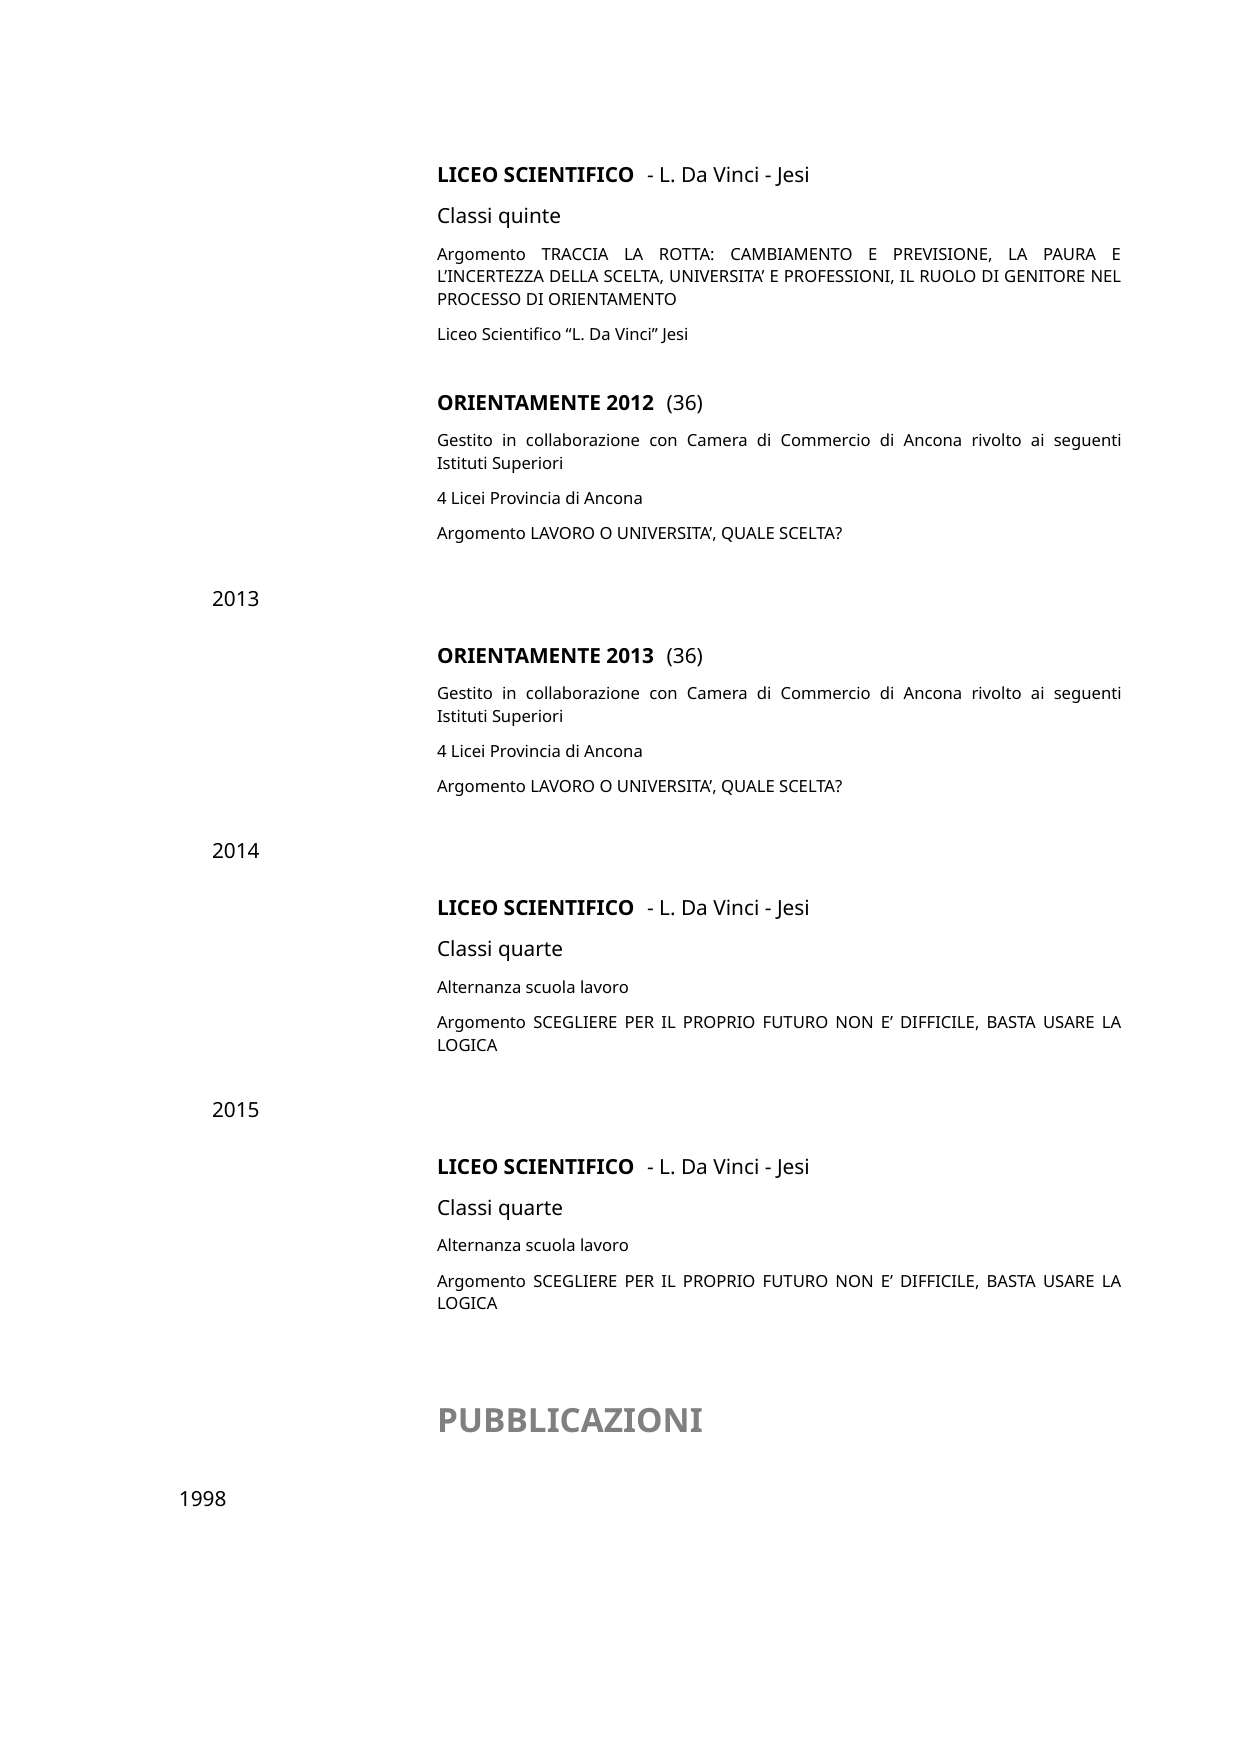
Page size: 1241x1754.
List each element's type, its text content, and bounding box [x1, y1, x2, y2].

table_cell [179, 1465, 1122, 1471]
table_cell [329, 1471, 1122, 1583]
text Argomento LAVORO O UNIVERSITA’, QUALE SCELTA? [437, 522, 1122, 545]
text Liceo Scientifico “L. Da Vinci” Jesi [437, 323, 1122, 346]
text Classi quinte [437, 201, 1122, 230]
table_cell [179, 1542, 329, 1583]
table_header 2013 [212, 584, 426, 642]
text ORIENTAMENTE 2012 (36) [437, 387, 1122, 416]
table_header [118, 1455, 179, 1460]
text LICEO SCIENTIFICO - L. Da Vinci - Jesi [437, 159, 1122, 189]
text Gestito in collaborazione con Camera di Commercio di Ancona rivolto ai seguenti Istituti Superiori [437, 682, 1122, 727]
table_header [341, 1455, 1122, 1460]
table_cell [118, 837, 212, 923]
table_header [118, 810, 212, 837]
text 4 Licei Provincia di Ancona [437, 487, 1122, 509]
table_header [118, 557, 212, 584]
table_header [179, 1455, 329, 1460]
text Classi quarte [437, 934, 1122, 963]
table_cell [212, 894, 426, 923]
table_cell [118, 1095, 212, 1182]
text Alternanza scuola lavoro [437, 1234, 1122, 1257]
text Gestito in collaborazione con Camera di Commercio di Ancona rivolto ai seguenti Istituti Superiori [437, 429, 1122, 474]
table_cell [179, 1471, 329, 1484]
table_cell [118, 584, 212, 670]
table_cell [212, 642, 426, 670]
table_header [212, 557, 426, 584]
text PUBBLICAZIONI [437, 1397, 1122, 1442]
table_header [212, 1069, 426, 1095]
table_cell [212, 1153, 426, 1182]
table_header 2015 [212, 1095, 426, 1153]
text Classi quarte [437, 1193, 1122, 1221]
text Argomento TRACCIA LA ROTTA: CAMBIAMENTO E PREVISIONE, LA PAURA E L’INCERTEZZA DELLA SCELTA, UNIVERSITA’ E PROFESSIONI, IL RUOLO DI GENITORE NEL PROCESSO DI ORIENTAMENTO [437, 242, 1122, 310]
text Argomento SCEGLIERE PER IL PROPRIO FUTURO NON E’ DIFFICILE, BASTA USARE LA LOGICA [437, 1269, 1122, 1314]
text Argomento SCEGLIERE PER IL PROPRIO FUTURO NON E’ DIFFICILE, BASTA USARE LA LOGICA [437, 1011, 1122, 1056]
table_header 1998 [179, 1484, 329, 1542]
text Argomento LAVORO O UNIVERSITA’, QUALE SCELTA? [437, 775, 1122, 797]
table_cell [179, 1460, 341, 1464]
table_header [118, 1069, 212, 1095]
text Alternanza scuola lavoro [437, 975, 1122, 998]
table_header [329, 1455, 341, 1460]
table_cell [118, 1471, 179, 1583]
text LICEO SCIENTIFICO - L. Da Vinci - Jesi [437, 1151, 1122, 1181]
text LICEO SCIENTIFICO - L. Da Vinci - Jesi [437, 892, 1122, 922]
text 4 Licei Provincia di Ancona [437, 739, 1122, 762]
table_cell [341, 1460, 1122, 1464]
text ORIENTAMENTE 2013 (36) [437, 640, 1122, 669]
table_cell [118, 1460, 179, 1464]
table_cell [118, 1465, 179, 1471]
table_header [212, 810, 426, 837]
table_header 2014 [212, 837, 426, 894]
